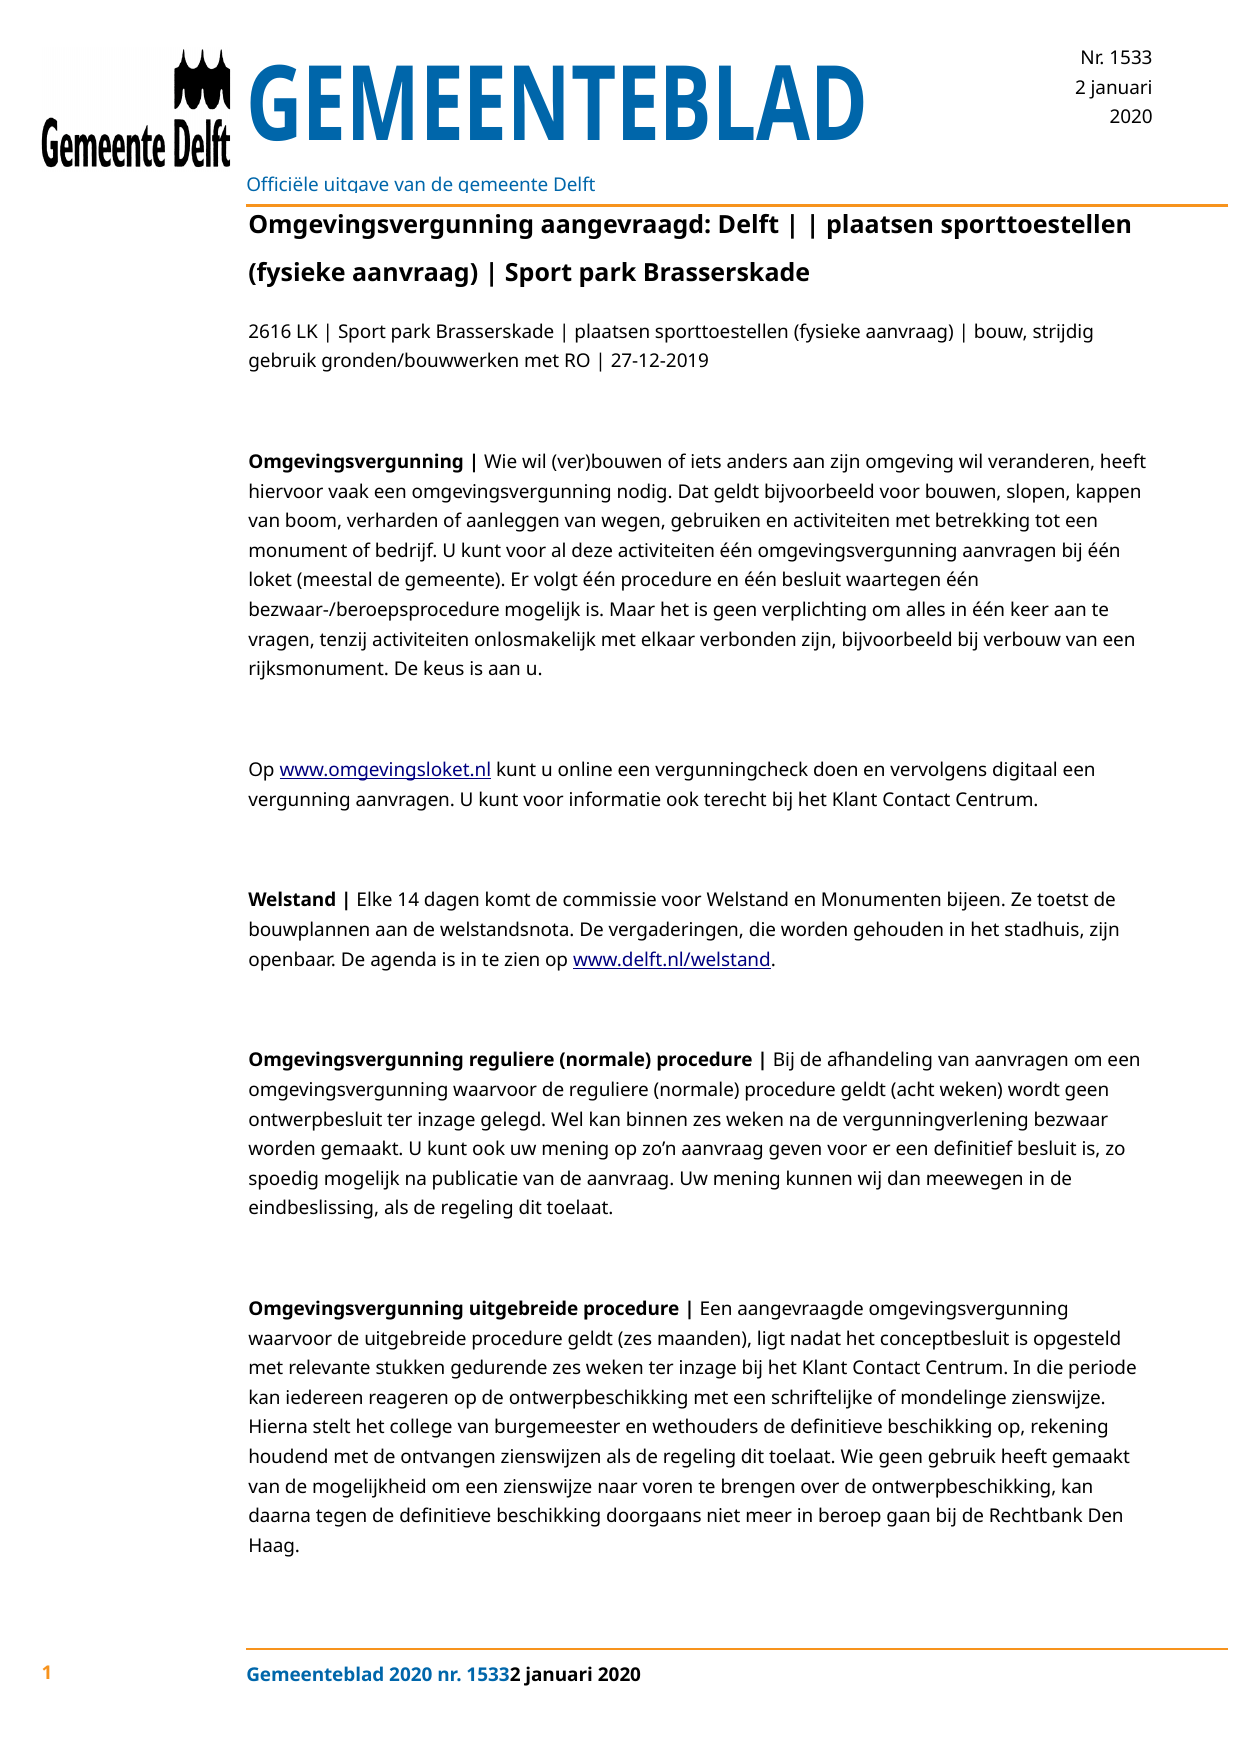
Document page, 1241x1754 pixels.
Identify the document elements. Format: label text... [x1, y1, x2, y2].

text Op www.omgevingsloket.nl kunt u online een vergunningcheck doen en vervolgens digitaal een vergunning aanvragen. U kunt voor informatie ook terecht bij het Klant Contact Centrum. [248, 756, 1152, 812]
text Welstand | Elke 14 dagen komt de commissie voor Welstand en Monumenten bijeen. Ze toetst de bouwplannen aan de welstandsnota. De vergaderingen, die worden gehouden in het stadhuis, zijn openbaar. De agenda is in te zien op www.delft.nl/welstand. [248, 887, 1152, 972]
text 2616 LK | Sport park Brasserskade | plaatsen sporttoestellen (fysieke aanvraag) | bouw, strijdig gebruik gronden/bouwwerken met RO | 27-12-2019 [248, 318, 1152, 373]
text Omgevingsvergunning uitgebreide procedure | Een aangevraagde omgevingsvergunning waarvoor de uitgebreide procedure geldt (zes maanden), ligt nadat het conceptbesluit is opgesteld met relevante stukken gedurende zes weken ter inzage bij het Klant Contact Centrum. In die periode kan iedereen reageren op de ontwerpbeschikking met een schriftelijke of mondelinge zienswijze. Hierna stelt het college van burgemeester en wethouders de definitieve beschikking op, rekening houdend met de ontvangen zienswijzen als de regeling dit toelaat. Wie geen gebruik heeft gemaakt van de mogelijkheid om een zienswijze naar voren te brengen over de ontwerpbeschikking, kan daarna tegen de definitieve beschikking doorgaans niet meer in beroep gaan bij de Rechtbank Den Haag. [248, 1295, 1152, 1558]
text Omgevingsvergunning aangevraagd: Delft | | plaatsen sporttoestellen (fysieke aanvraag) | Sport park Brasserskade [248, 207, 1152, 288]
picture [41, 47, 231, 172]
text Omgevingsvergunning reguliere (normale) procedure | Bij de afhandeling van aanvragen om een omgevingsvergunning waarvoor de reguliere (normale) procedure geldt (acht weken) wordt geen ontwerpbesluit ter inzage gelegd. Wel kan binnen zes weken na de vergunningverlening bezwaar worden gemaakt. U kunt ook uw mening op zo’n aanvraag geven voor er een definitief besluit is, zo spoedig mogelijk na publicatie van de aanvraag. Uw mening kunnen wij dan meewegen in de eindbeslissing, als de regeling dit toelaat. [248, 1047, 1152, 1220]
text Omgevingsvergunning | Wie wil (ver)bouwen of iets anders aan zijn omgeving wil veranderen, heeft hiervoor vaak een omgevingsvergunning nodig. Dat geldt bijvoorbeeld voor bouwen, slopen, kappen van boom, verharden of aanleggen van wegen, gebruiken en activiteiten met betrekking tot een monument of bedrijf. U kunt voor al deze activiteiten één omgevingsvergunning aanvragen bij één loket (meestal de gemeente). Er volgt één procedure en één besluit waartegen één bezwaar-/beroepsprocedure mogelijk is. Maar het is geen verplichting om alles in één keer aan te vragen, tenzij activiteiten onlosmakelijk met elkaar verbonden zijn, bijvoorbeeld bij verbouw van een rijksmonument. De keus is aan u. [248, 448, 1152, 681]
